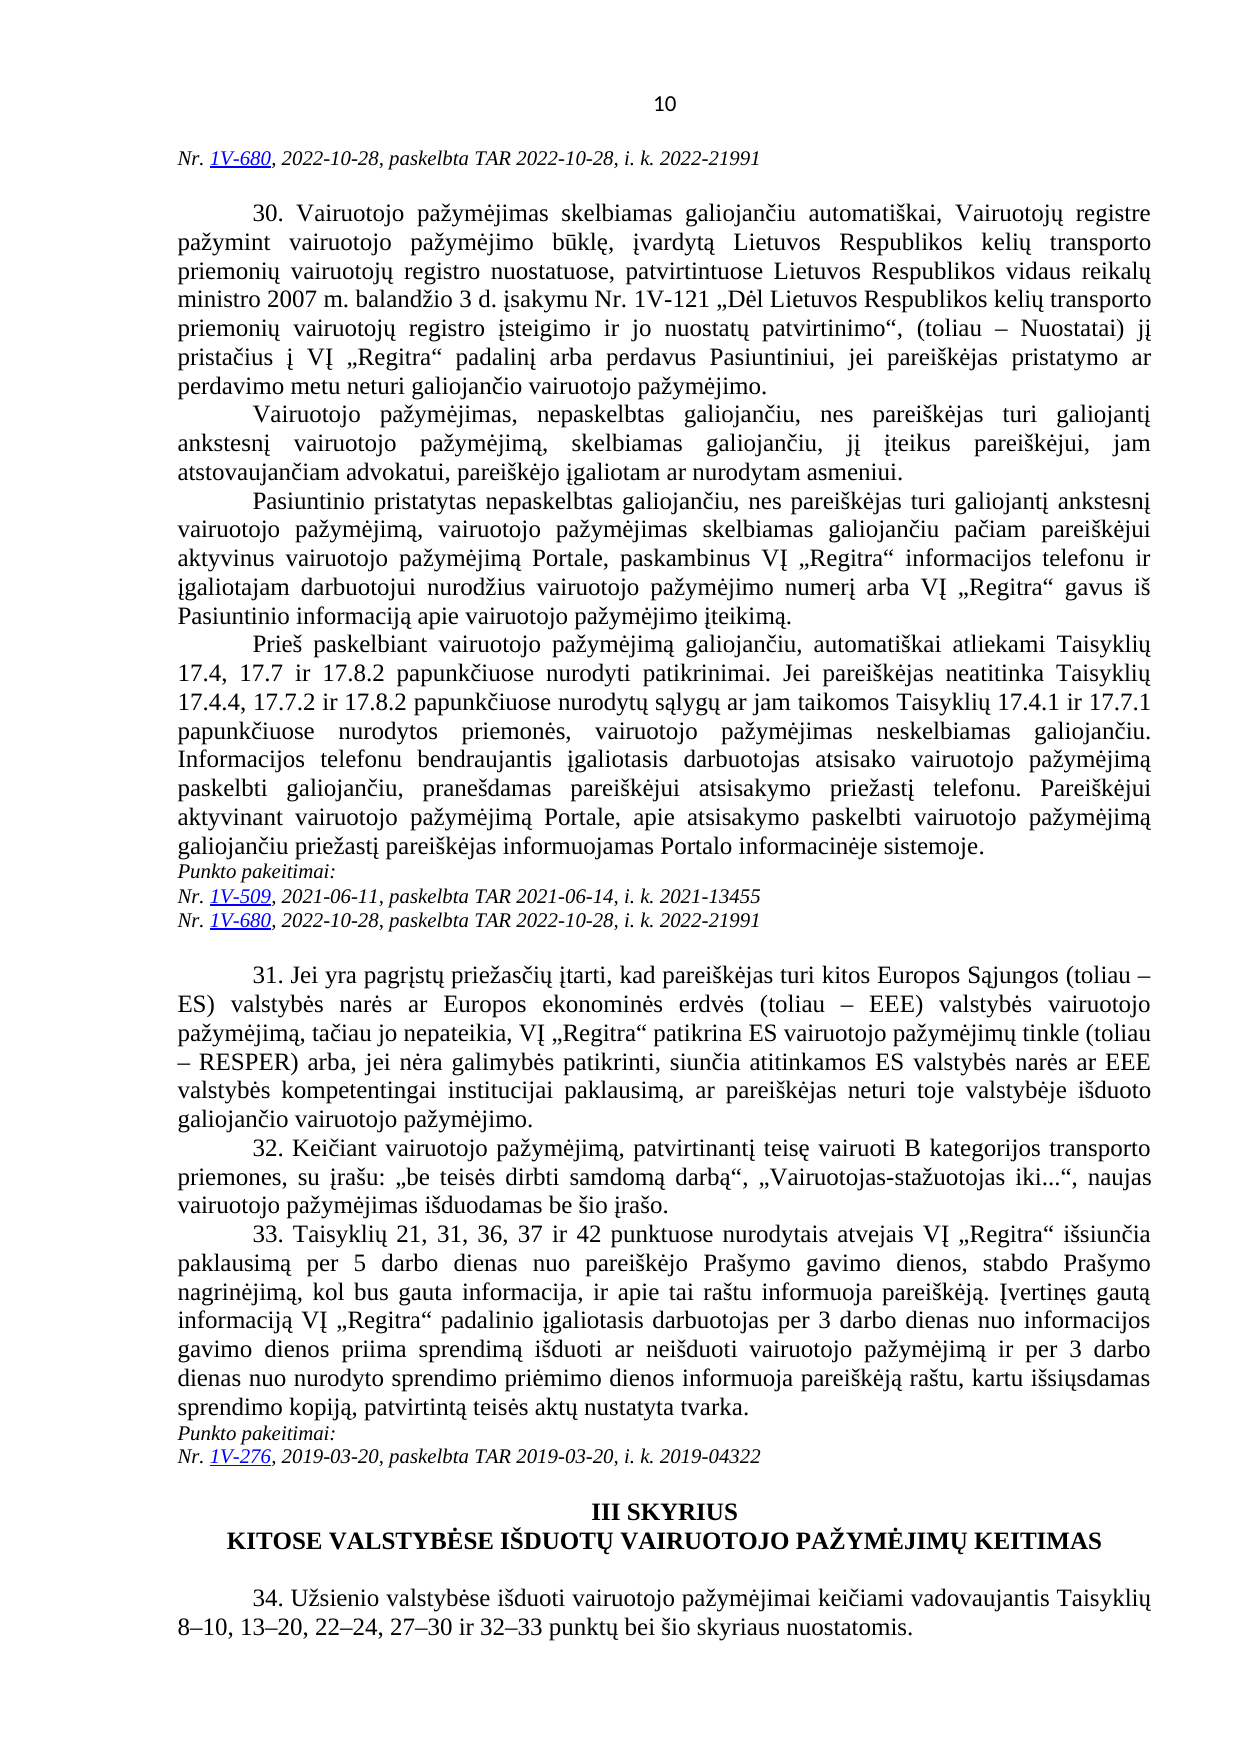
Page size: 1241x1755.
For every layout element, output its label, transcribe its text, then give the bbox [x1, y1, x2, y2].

text 34. Užsienio valstybėse išduoti vairuotojo pažymėjimai keičiami vadovaujantis Taisyklių 8–10, 13–20, 22–24, 27–30 ir 32–33 punktų bei šio skyriaus nuostatomis. [177, 1583, 1152, 1641]
text Nr. 1V-680, 2022-10-28, paskelbta TAR 2022-10-28, i. k. 2022-21991 [177, 908, 1152, 932]
text Punkto pakeitimai: [177, 859, 1152, 883]
text Punkto pakeitimai: [177, 1420, 1152, 1444]
text Nr. 1V-276, 2019-03-20, paskelbta TAR 2019-03-20, i. k. 2019-04322 [177, 1444, 1152, 1468]
text Vairuotojo pažymėjimas, nepaskelbtas galiojančiu, nes pareiškėjas turi galiojantį ankstesnį vairuotojo pažymėjimą, skelbiamas galiojančiu, jį įteikus pareiškėjui, jam atstovaujančiam advokatui, pareiškėjo įgaliotam ar nurodytam asmeniui. [177, 399, 1152, 486]
text 32. Keičiant vairuotojo pažymėjimą, patvirtinantį teisę vairuoti B kategorijos transporto priemones, su įrašu: „be teisės dirbti samdomą darbą“, „Vairuotojas-stažuotojas iki...“, naujas vairuotojo pažymėjimas išduodamas be šio įrašo. [177, 1133, 1152, 1219]
text 30. Vairuotojo pažymėjimas skelbiamas galiojančiu automatiškai, Vairuotojų registre pažymint vairuotojo pažymėjimo būklę, įvardytą Lietuvos Respublikos kelių transporto priemonių vairuotojų registro nuostatuose, patvirtintuose Lietuvos Respublikos vidaus reikalų ministro 2007 m. balandžio 3 d. įsakymu Nr. 1V-121 „Dėl Lietuvos Respublikos kelių transporto priemonių vairuotojų registro įsteigimo ir jo nuostatų patvirtinimo“, (toliau – Nuostatai) jį pristačius į VĮ „Regitra“ padalinį arba perdavus Pasiuntiniui, jei pareiškėjas pristatymo ar perdavimo metu neturi galiojančio vairuotojo pažymėjimo. [177, 198, 1152, 399]
subtitle KITOSE VALSTYBĖSE IŠDUOTŲ VAIRUOTOJO PAŽYMĖJIMŲ KEITIMAS [177, 1526, 1152, 1555]
text Pasiuntinio pristatytas nepaskelbtas galiojančiu, nes pareiškėjas turi galiojantį ankstesnį vairuotojo pažymėjimą, vairuotojo pažymėjimas skelbiamas galiojančiu pačiam pareiškėjui aktyvinus vairuotojo pažymėjimą Portale, paskambinus VĮ „Regitra“ informacijos telefonu ir įgaliotajam darbuotojui nurodžius vairuotojo pažymėjimo numerį arba VĮ „Regitra“ gavus iš Pasiuntinio informaciją apie vairuotojo pažymėjimo įteikimą. [177, 486, 1152, 629]
text Nr. 1V-680, 2022-10-28, paskelbta TAR 2022-10-28, i. k. 2022-21991 [177, 145, 1152, 169]
subtitle III SKYRIUS [177, 1497, 1152, 1526]
text Nr. 1V-509, 2021-06-11, paskelbta TAR 2021-06-14, i. k. 2021-13455 [177, 883, 1152, 908]
text 31. Jei yra pagrįstų priežasčių įtarti, kad pareiškėjas turi kitos Europos Sąjungos (toliau – ES) valstybės narės ar Europos ekonominės erdvės (toliau – EEE) valstybės vairuotojo pažymėjimą, tačiau jo nepateikia, VĮ „Regitra“ patikrina ES vairuotojo pažymėjimų tinkle (toliau – RESPER) arba, jei nėra galimybės patikrinti, siunčia atitinkamos ES valstybės narės ar EEE valstybės kompetentingai institucijai paklausimą, ar pareiškėjas neturi toje valstybėje išduoto galiojančio vairuotojo pažymėjimo. [177, 960, 1152, 1133]
text Prieš paskelbiant vairuotojo pažymėjimą galiojančiu, automatiškai atliekami Taisyklių 17.4, 17.7 ir 17.8.2 papunkčiuose nurodyti patikrinimai. Jei pareiškėjas neatitinka Taisyklių 17.4.4, 17.7.2 ir 17.8.2 papunkčiuose nurodytų sąlygų ar jam taikomos Taisyklių 17.4.1 ir 17.7.1 papunkčiuose nurodytos priemonės, vairuotojo pažymėjimas neskelbiamas galiojančiu. Informacijos telefonu bendraujantis įgaliotasis darbuotojas atsisako vairuotojo pažymėjimą paskelbti galiojančiu, pranešdamas pareiškėjui atsisakymo priežastį telefonu. Pareiškėjui aktyvinant vairuotojo pažymėjimą Portale, apie atsisakymo paskelbti vairuotojo pažymėjimą galiojančiu priežastį pareiškėjas informuojamas Portalo informacinėje sistemoje. [177, 629, 1152, 859]
text 33. Taisyklių 21, 31, 36, 37 ir 42 punktuose nurodytais atvejais VĮ „Regitra“ išsiunčia paklausimą per 5 darbo dienas nuo pareiškėjo Prašymo gavimo dienos, stabdo Prašymo nagrinėjimą, kol bus gauta informacija, ir apie tai raštu informuoja pareiškėją. Įvertinęs gautą informaciją VĮ „Regitra“ padalinio įgaliotasis darbuotojas per 3 darbo dienas nuo informacijos gavimo dienos priima sprendimą išduoti ar neišduoti vairuotojo pažymėjimą ir per 3 darbo dienas nuo nurodyto sprendimo priėmimo dienos informuoja pareiškėją raštu, kartu išsiųsdamas sprendimo kopiją, patvirtintą teisės aktų nustatyta tvarka. [177, 1219, 1152, 1420]
